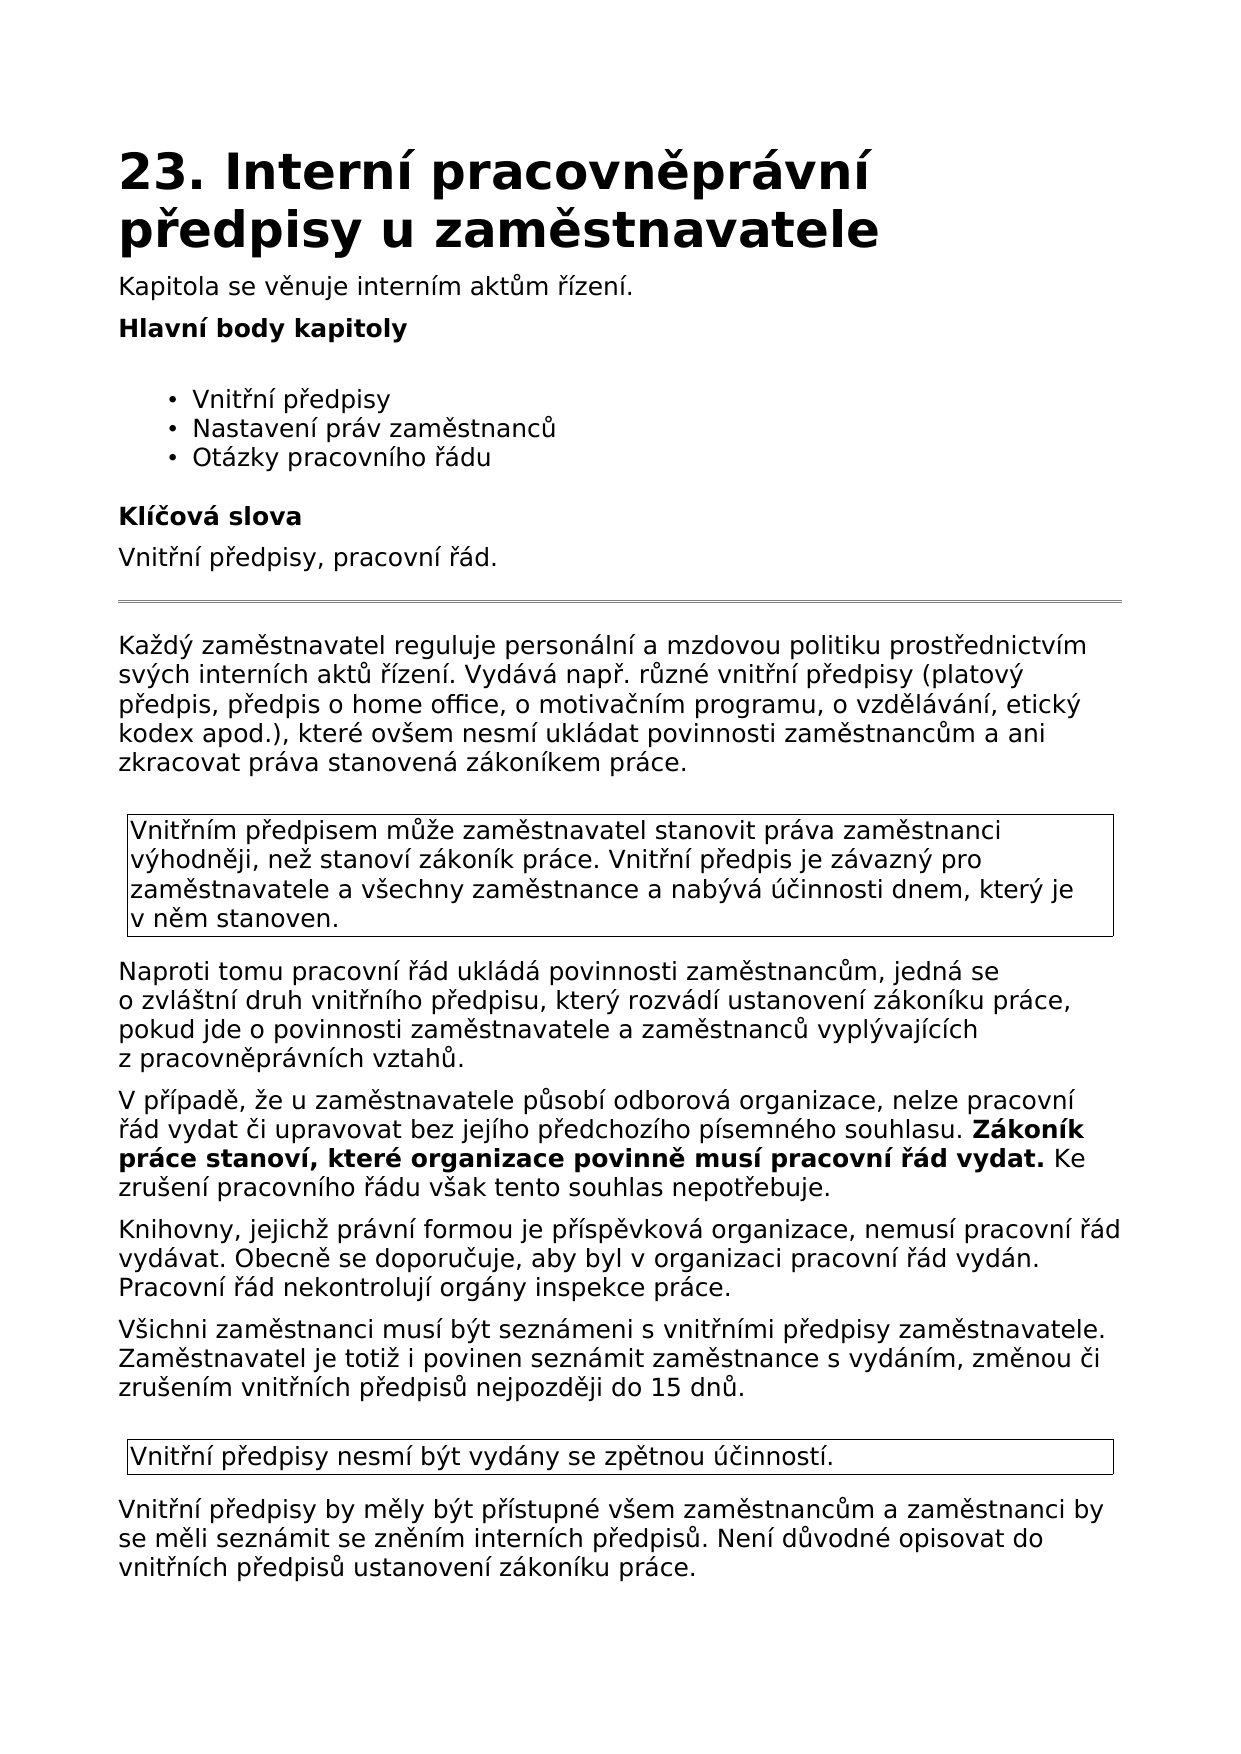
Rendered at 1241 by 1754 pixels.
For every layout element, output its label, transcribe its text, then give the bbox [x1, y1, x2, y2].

subtitle 23. Interní pracovněprávní předpisy u zaměstnavatele [118, 143, 1122, 259]
text Klíčová slova [118, 502, 1122, 531]
text Hlavní body kapitoly [118, 314, 1122, 343]
text Kapitola se věnuje interním aktům řízení. [118, 272, 1122, 301]
table_header Vnitřním předpisem může zaměstnavatel stanovit práva zaměstnanci výhodněji, než stanoví zákoník práce. Vnitřní předpis je závazný pro zaměstnavatele a všechny zaměstnance a nabývá účinnosti dnem, který je v něm stanoven. [128, 815, 1113, 936]
text Každý zaměstnavatel reguluje personální a mzdovou politiku prostřednictvím svých interních aktů řízení. Vydává např. různé vnitřní předpisy (platový předpis, předpis o home office, o motivačním programu, o vzdělávání, etický kodex apod.), které ovšem nesmí ukládat povinnosti zaměstnancům a ani zkracovat práva stanovená zákoníkem práce. [118, 632, 1122, 777]
text Všichni zaměstnanci musí být seznámeni s vnitřními předpisy zaměstnavatele. Zaměstnavatel je totiž i povinen seznámit zaměstnance s vydáním, změnou či zrušením vnitřních předpisů nejpozději do 15 dnů. [118, 1315, 1122, 1403]
text Knihovny, jejichž právní formou je příspěvková organizace, nemusí pracovní řád vydávat. Obecně se doporučuje, aby byl v organizaci pracovní řád vydán. Pracovní řád nekontrolují orgány inspekce práce. [118, 1215, 1122, 1303]
table_header Vnitřní předpisy nesmí být vydány se zpětnou účinností. [128, 1440, 1113, 1474]
list Otázky pracovního řádu [177, 443, 1122, 472]
text V případě, že u zaměstnavatele působí odborová organizace, nelze pracovní řád vydat či upravovat bez jejího předchozího písemného souhlasu. Zákoník práce stanoví, které organizace povinně musí pracovní řád vydat. Ke zrušení pracovního řádu však tento souhlas nepotřebuje. [118, 1086, 1122, 1203]
text Vnitřní předpisy, pracovní řád. [118, 543, 1122, 573]
text Naproti tomu pracovní řád ukládá povinnosti zaměstnancům, jedná se o zvláštní druh vnitřního předpisu, který rozvádí ustanovení zákoníku práce, pokud jde o povinnosti zaměstnavatele a zaměstnanců vyplývajících z pracovněprávních vztahů. [118, 790, 1122, 1074]
text Vnitřní předpisy by měly být přístupné všem zaměstnancům a zaměstnanci by se měli seznámit se zněním interních předpisů. Není důvodné opisovat do vnitřních předpisů ustanovení zákoníku práce. [118, 1415, 1122, 1582]
list Vnitřní předpisy [177, 385, 1122, 414]
list Nastavení práv zaměstnanců [177, 414, 1122, 443]
